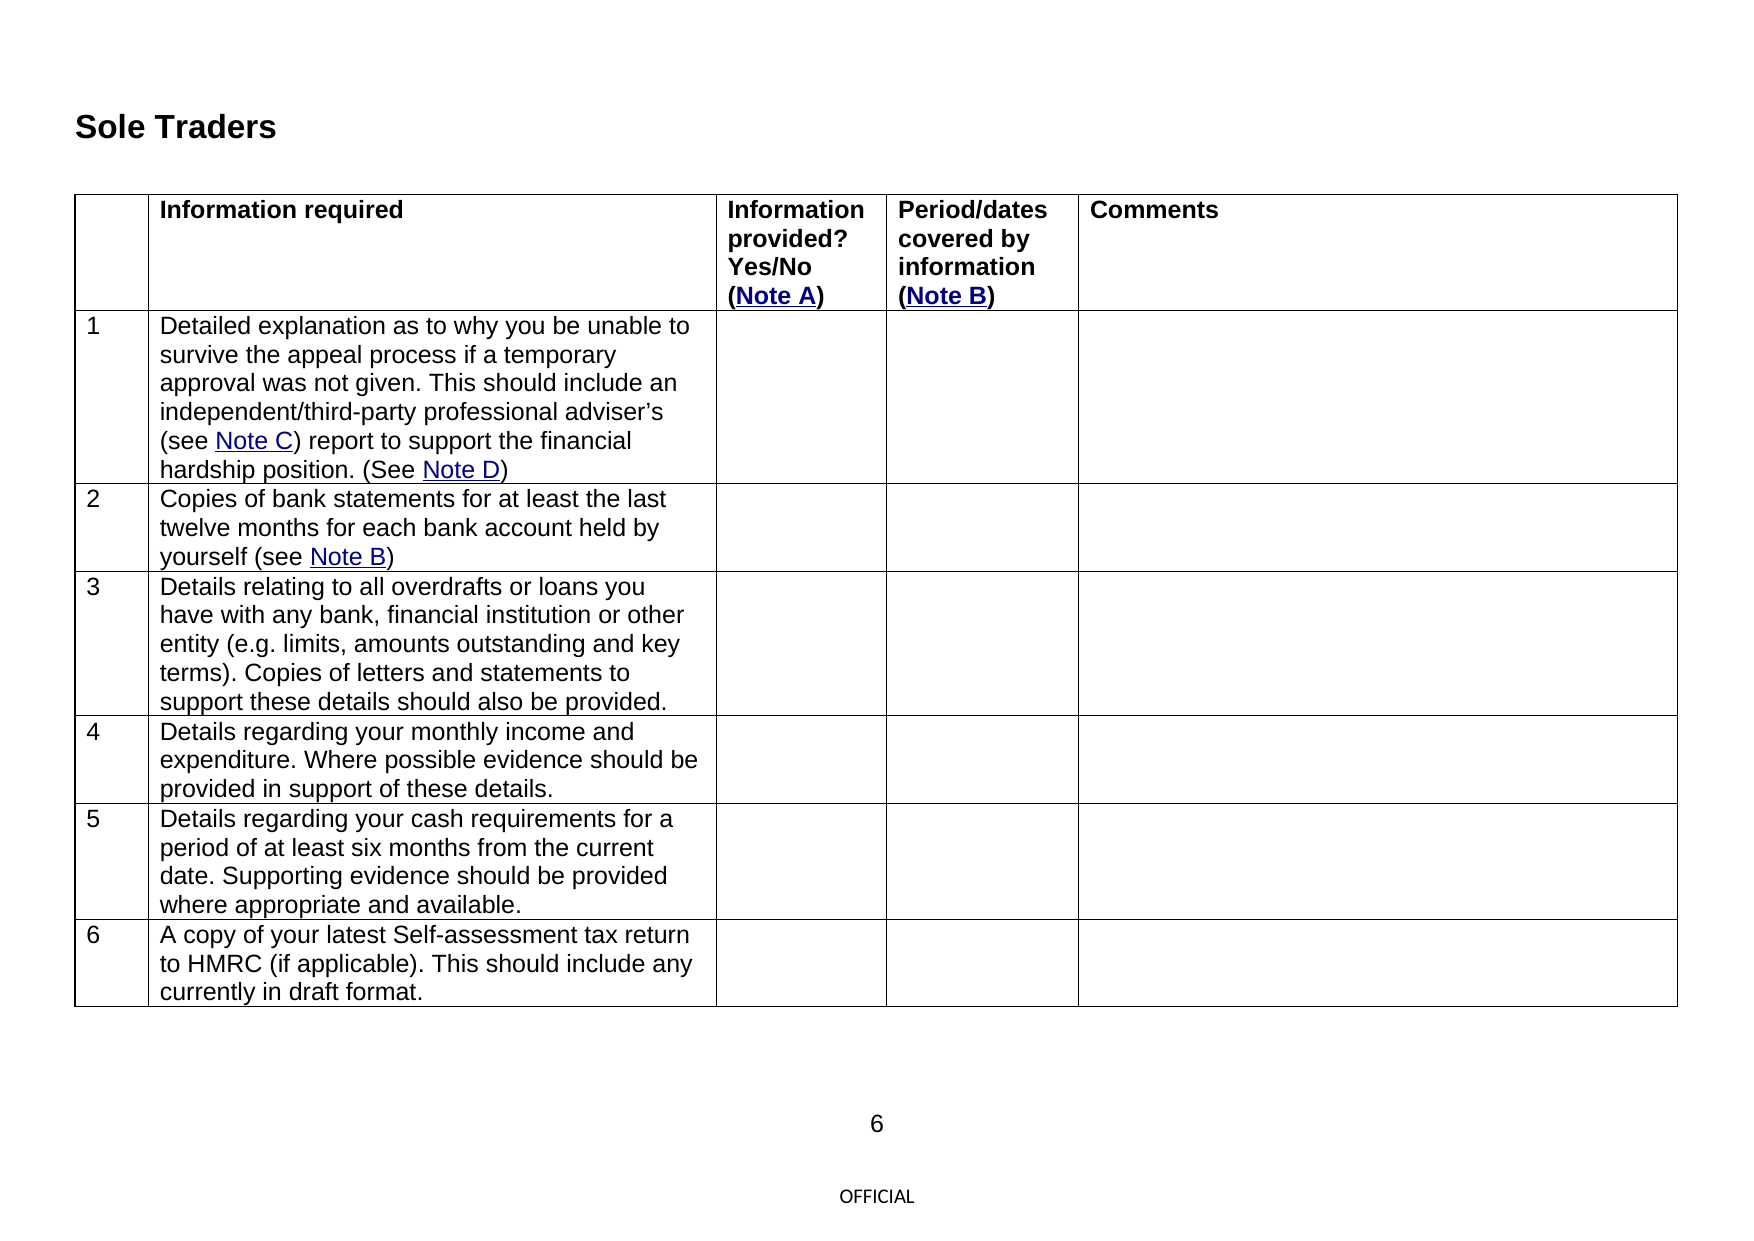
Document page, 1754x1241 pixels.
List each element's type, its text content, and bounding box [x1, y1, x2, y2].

table_cell [887, 311, 1078, 483]
table_cell [1079, 716, 1677, 803]
table_cell [887, 804, 1078, 919]
table_cell Details regarding your cash requirements for a period of at least six months from the current date. Supporting evidence should be provided where appropriate and available. [149, 804, 716, 919]
table_header Comments [1079, 195, 1677, 310]
table_header Period/dates covered by information (Note B) [887, 195, 1078, 310]
table_cell A copy of your latest Self-assessment tax return to HMRC (if applicable). This should include any currently in draft format. [149, 920, 716, 1006]
table_cell [717, 311, 886, 483]
table_cell [1079, 484, 1677, 571]
table_cell [717, 920, 886, 1006]
table_cell [1079, 311, 1677, 483]
table_cell [717, 716, 886, 803]
table_cell Detailed explanation as to why you be unable to survive the appeal process if a temporary approval was not given. This should include an independent/third-party professional adviser’s (see Note C) report to support the financial hardship position. (See Note D) [149, 311, 716, 483]
table_header Information provided? Yes/No (Note A) [717, 195, 886, 310]
table_cell [887, 572, 1078, 715]
subtitle Sole Traders [75, 107, 1679, 145]
table_header Information required [149, 195, 716, 310]
table_cell [887, 920, 1078, 1006]
table_cell [887, 716, 1078, 803]
table_cell [1079, 572, 1677, 715]
table_cell 6 [76, 920, 148, 1006]
table_cell 4 [76, 716, 148, 803]
table_cell 5 [76, 804, 148, 919]
table_cell 2 [76, 484, 148, 571]
table_cell 3 [76, 572, 148, 715]
table_cell [887, 484, 1078, 571]
table_cell [1079, 804, 1677, 919]
table_cell Details regarding your monthly income and expenditure. Where possible evidence should be provided in support of these details. [149, 716, 716, 803]
table_cell [1079, 920, 1677, 1006]
table_header [76, 195, 148, 310]
table_cell [717, 804, 886, 919]
table_cell 1 [76, 311, 148, 483]
table_cell [717, 484, 886, 571]
table_cell [717, 572, 886, 715]
table_cell Details relating to all overdrafts or loans you have with any bank, financial institution or other entity (e.g. limits, amounts outstanding and key terms). Copies of letters and statements to support these details should also be provided. [149, 572, 716, 715]
table_cell Copies of bank statements for at least the last twelve months for each bank account held by yourself (see Note B) [149, 484, 716, 571]
